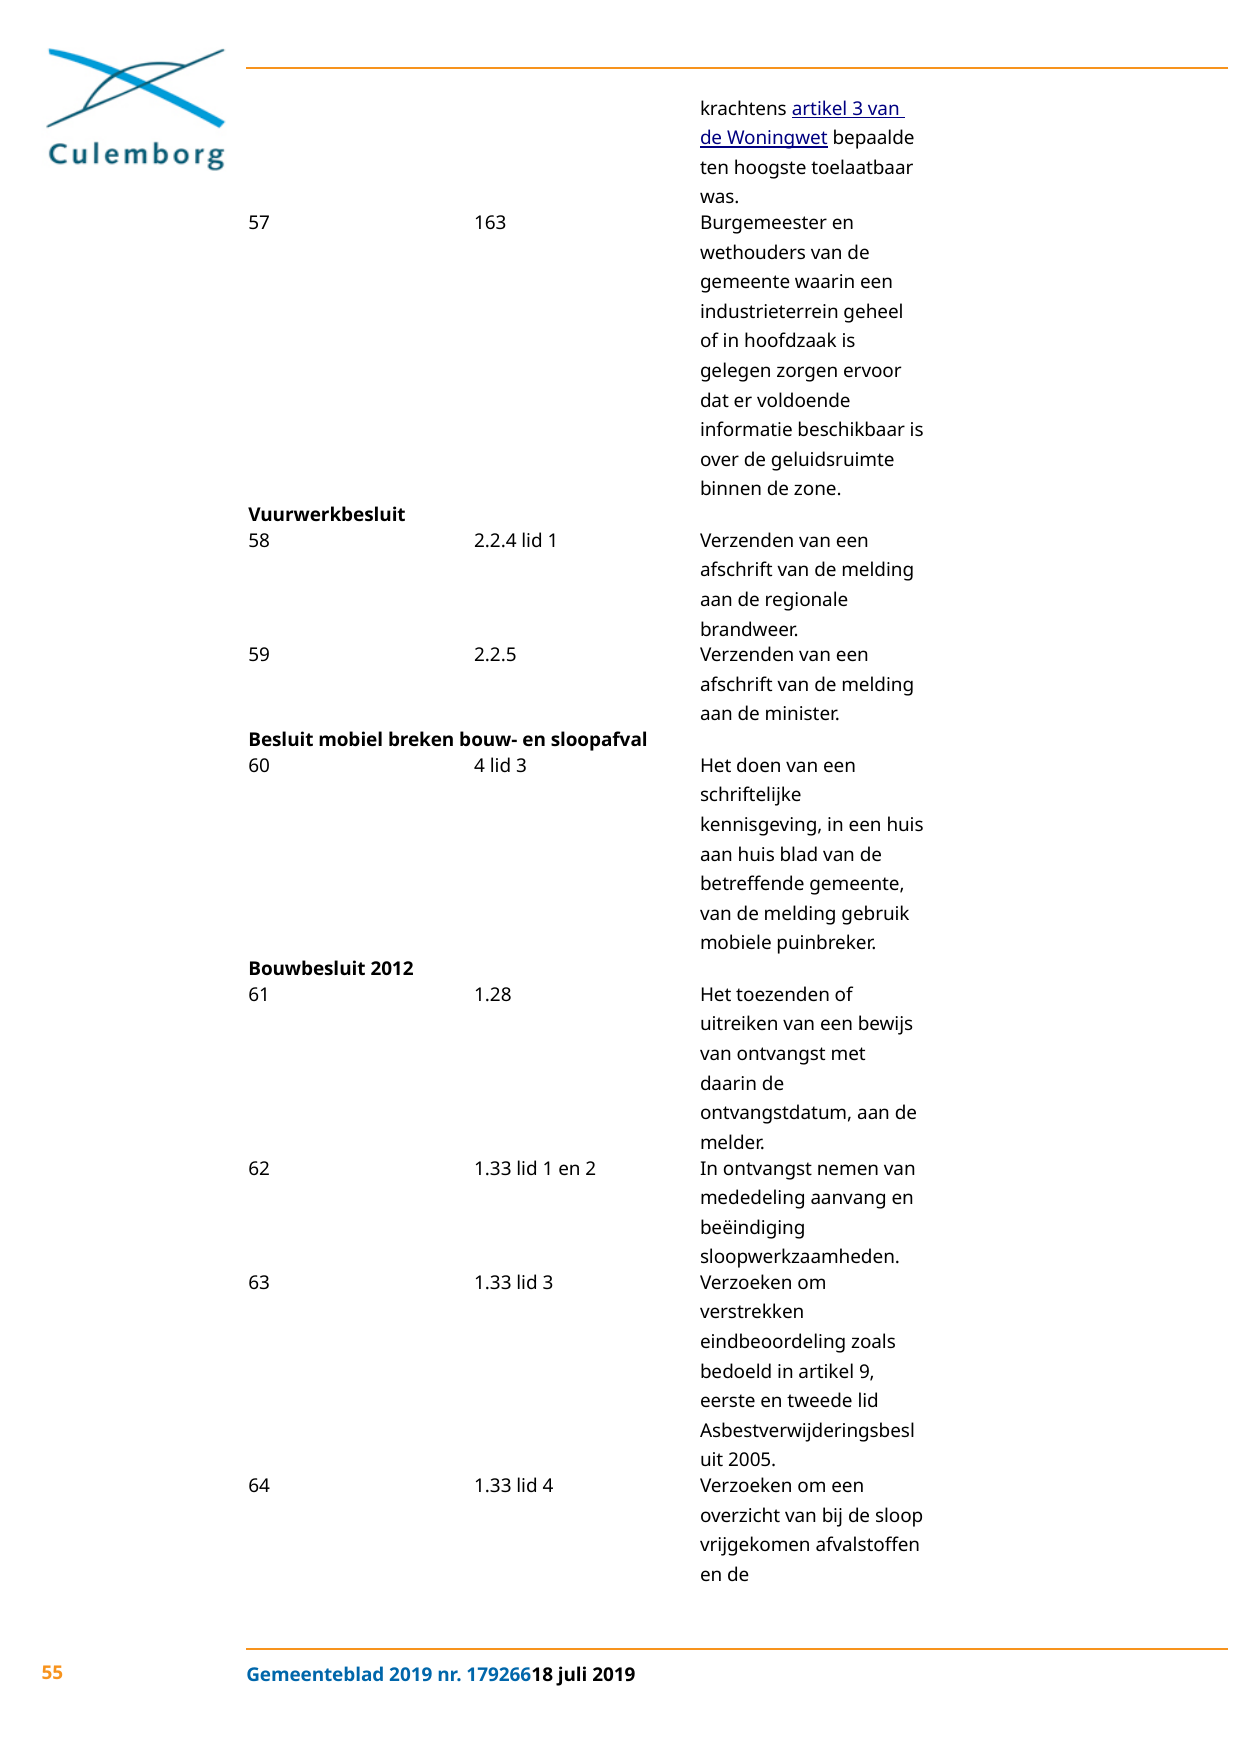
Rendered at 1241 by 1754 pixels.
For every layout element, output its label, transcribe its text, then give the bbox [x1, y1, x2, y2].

table_cell 62 [248, 1155, 474, 1269]
table_cell Vuurwerkbesluit [248, 501, 1152, 527]
table_cell 63 [248, 1269, 474, 1472]
table_cell [926, 1473, 1152, 1587]
table_cell 163 [474, 209, 700, 501]
table_cell 61 [248, 981, 474, 1155]
table_cell Verzenden van een afschrift van de melding aan de minister. [700, 641, 926, 726]
table_cell 58 [248, 527, 474, 641]
table_cell [474, 95, 700, 209]
table_cell 1.28 [474, 981, 700, 1155]
table_cell 1.33 lid 1 en 2 [474, 1155, 700, 1269]
table_cell [926, 527, 1152, 641]
table_cell 2.2.5 [474, 641, 700, 726]
table_cell In ontvangst nemen van mededeling aanvang en beëindiging sloopwerkzaamheden. [700, 1155, 926, 1269]
table_cell Verzoeken om een overzicht van bij de sloop vrijgekomen afvalstoffen en de [700, 1473, 926, 1587]
table_cell [926, 641, 1152, 726]
table_cell krachtens artikel 3 van de Woningwet bepaalde ten hoogste toelaatbaar was. [700, 95, 926, 209]
table_cell 2.2.4 lid 1 [474, 527, 700, 641]
table_cell [926, 752, 1152, 955]
table_cell [926, 95, 1152, 209]
table_cell [926, 1269, 1152, 1472]
table_cell 4 lid 3 [474, 752, 700, 955]
table_cell 57 [248, 209, 474, 501]
table_cell Het toezenden of uitreiken van een bewijs van ontvangst met daarin de ontvangstdatum, aan de melder. [700, 981, 926, 1155]
table_cell [926, 981, 1152, 1155]
table_cell [926, 209, 1152, 501]
table_cell Verzenden van een afschrift van de melding aan de regionale brandweer. [700, 527, 926, 641]
table_cell Het doen van een schriftelijke kennisgeving, in een huis aan huis blad van de betreffende gemeente, van de melding gebruik mobiele puinbreker. [700, 752, 926, 955]
table_cell Besluit mobiel breken bouw- en sloopafval [248, 726, 1152, 752]
table_cell [926, 1155, 1152, 1269]
table_cell Verzoeken om verstrekken eindbeoordeling zoals bedoeld in artikel 9, eerste en tweede lid Asbestverwijderingsbesluit 2005. [700, 1269, 926, 1472]
picture [41, 47, 231, 172]
table_cell Bouwbesluit 2012 [248, 955, 1152, 981]
table_cell 64 [248, 1473, 474, 1587]
table_cell [248, 95, 474, 209]
table_cell 1.33 lid 4 [474, 1473, 700, 1587]
table_cell 60 [248, 752, 474, 955]
table_cell Burgemeester en wethouders van de gemeente waarin een industrieterrein geheel of in hoofdzaak is gelegen zorgen ervoor dat er voldoende informatie beschikbaar is over de geluidsruimte binnen de zone. [700, 209, 926, 501]
table_cell 1.33 lid 3 [474, 1269, 700, 1472]
table_cell 59 [248, 641, 474, 726]
